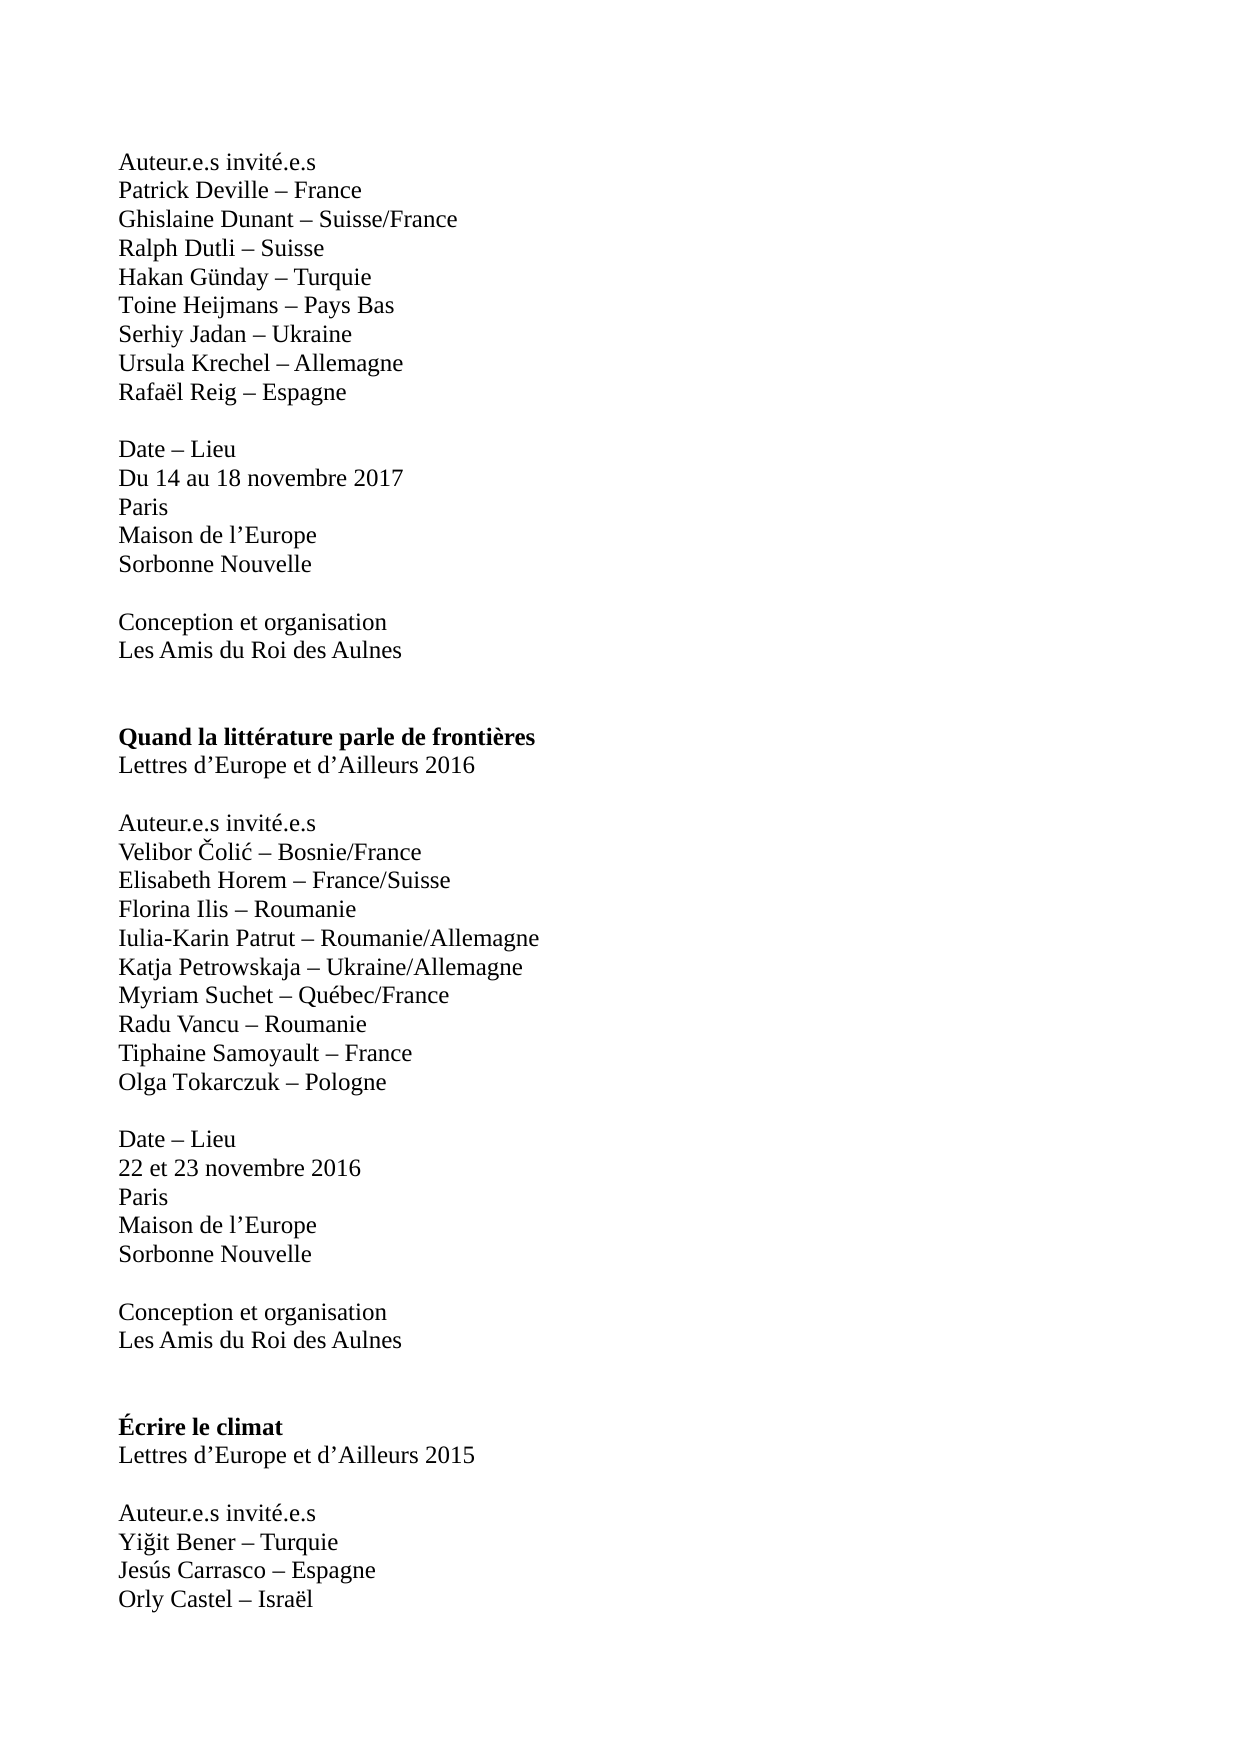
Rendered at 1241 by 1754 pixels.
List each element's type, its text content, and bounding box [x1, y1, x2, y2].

text TOINE HEIJMANS – Pays Bas [118, 291, 1122, 319]
text GHISLAINE DUNANT – Suisse/France [118, 204, 1122, 233]
text Velibor ČOLIĆ – Bosnie/France [118, 837, 1122, 866]
text Auteur.e.s invité.e.s [118, 147, 1122, 176]
text Radu Vancu – Roumanie [118, 1009, 1122, 1038]
text Maison de l’Europe [118, 1211, 1122, 1239]
text Tiphaine SAMOYAULT – France [118, 1038, 1122, 1067]
text Paris [118, 1182, 1122, 1211]
text Écrire le climat [118, 1412, 1122, 1441]
text Iulia-Karin PATRUT – Roumanie/Allemagne [118, 923, 1122, 952]
text Les Amis du Roi des Aulnes [118, 636, 1122, 664]
text Florina ILIS – Roumanie [118, 894, 1122, 923]
text Elisabeth HOREM – France/Suisse [118, 866, 1122, 894]
text URSULA KRECHEL – Allemagne [118, 348, 1122, 377]
text Du 14 au 18 novembre 2017 [118, 463, 1122, 492]
text JESÚS CARRASCO – Espagne [118, 1556, 1122, 1584]
text Sorbonne Nouvelle [118, 549, 1122, 578]
text Paris [118, 492, 1122, 521]
text Quand la littérature parle de frontières [118, 722, 1122, 751]
text Les Amis du Roi des Aulnes [118, 1326, 1122, 1354]
text 22 et 23 novembre 2016 [118, 1153, 1122, 1182]
text RAFAËL REIG – Espagne [118, 377, 1122, 406]
text YIĞIT BENER – Turquie [118, 1527, 1122, 1556]
text Lettres d’Europe et d’Ailleurs 2015 [118, 1441, 1122, 1469]
text Maison de l’Europe [118, 521, 1122, 549]
text RALPH DUTLI – Suisse [118, 233, 1122, 262]
text SERHIY JADAN – Ukraine [118, 319, 1122, 348]
text PATRICK DEVILLE – France [118, 176, 1122, 204]
text Date – Lieu [118, 1124, 1122, 1153]
text Olga TOKARCZUK – Pologne [118, 1067, 1122, 1096]
text Sorbonne Nouvelle [118, 1239, 1122, 1268]
text Lettres d’Europe et d’Ailleurs 2016 [118, 751, 1122, 779]
text Myriam SUCHET – Québec/France [118, 981, 1122, 1009]
text Conception et organisation [118, 607, 1122, 636]
text Auteur.e.s invité.e.s [118, 1498, 1122, 1527]
text Conception et organisation [118, 1297, 1122, 1326]
text Katja PETROWSKAJA – Ukraine/Allemagne [118, 952, 1122, 981]
text HAKAN GÜNDAY – Turquie [118, 262, 1122, 291]
text Auteur.e.s invité.e.s [118, 808, 1122, 837]
text Date – Lieu [118, 434, 1122, 463]
text ORLY CASTEL – Israël [118, 1584, 1122, 1613]
